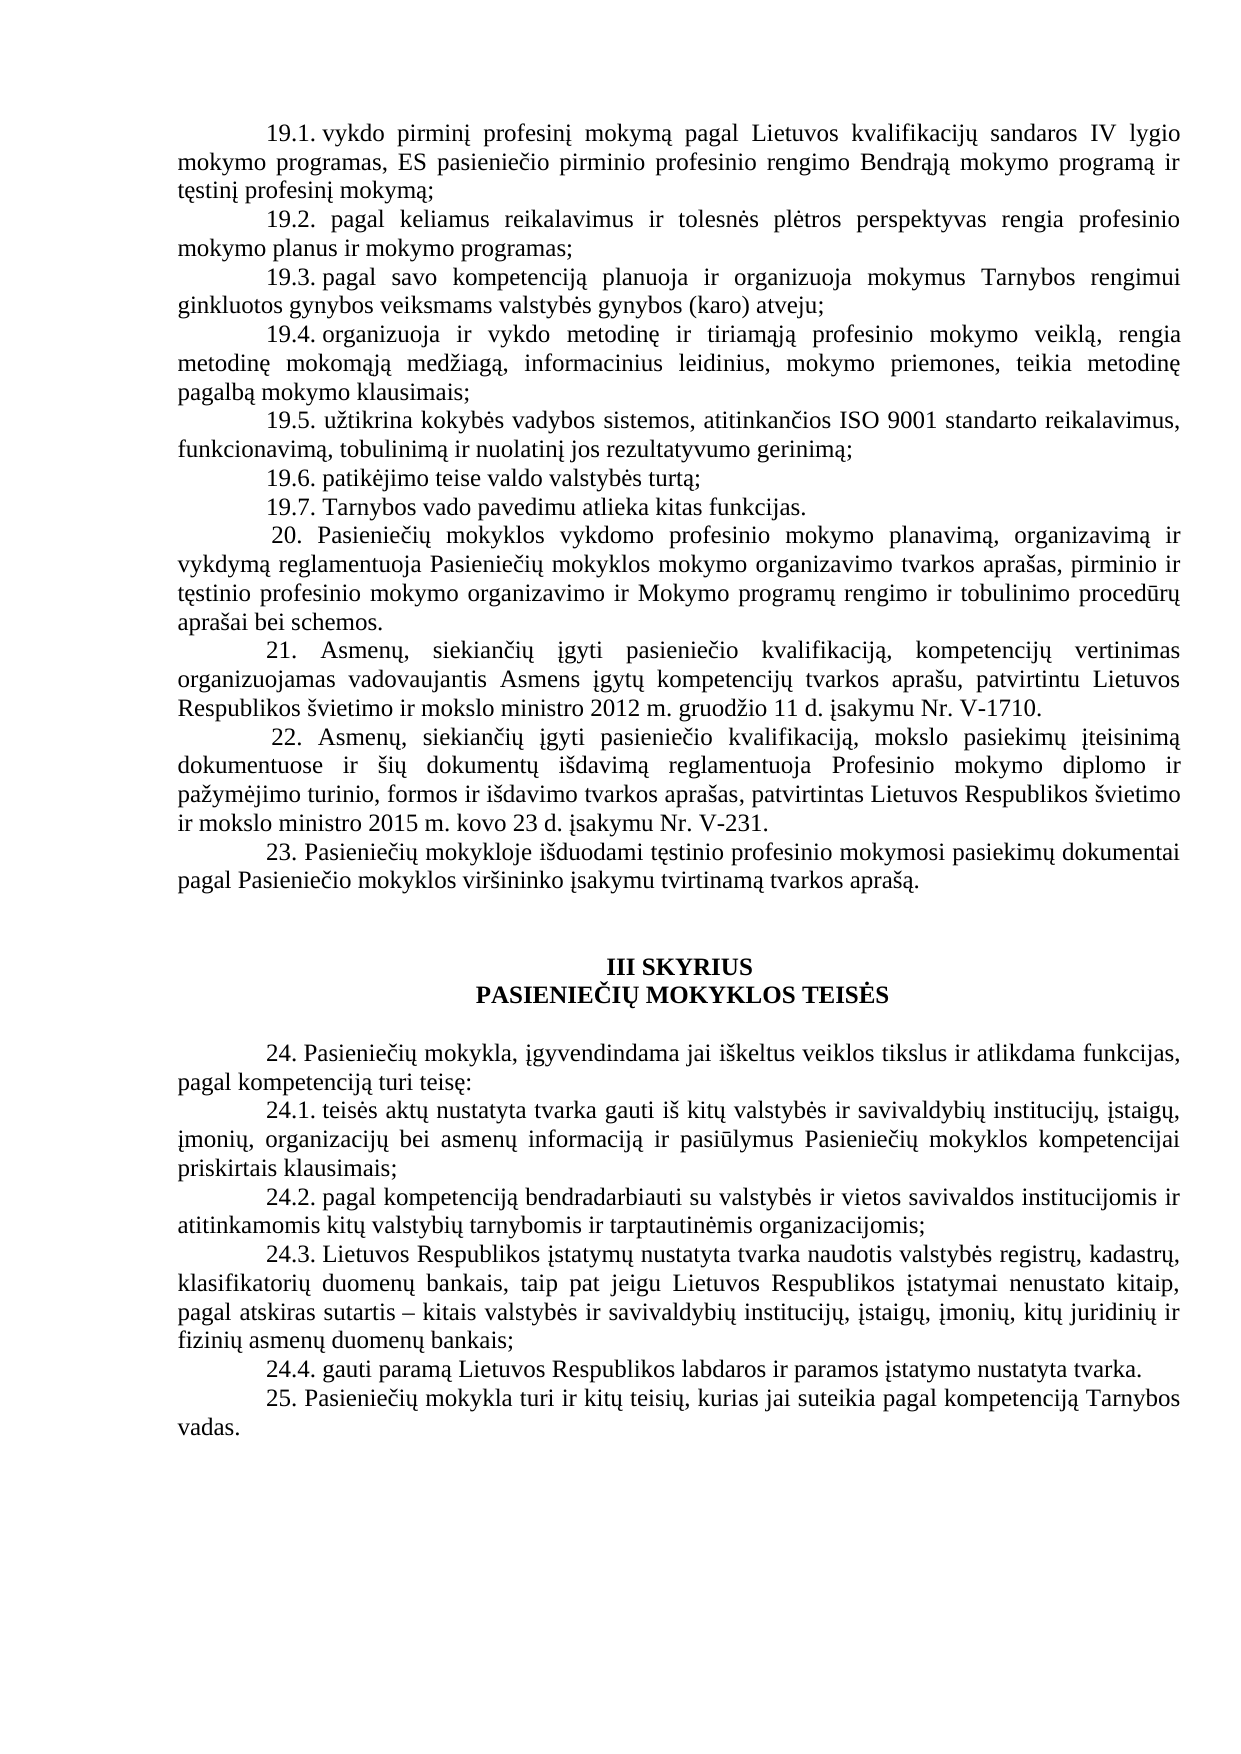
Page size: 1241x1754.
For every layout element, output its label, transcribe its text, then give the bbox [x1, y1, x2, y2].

text 24.1. teisės aktų nustatyta tvarka gauti iš kitų valstybės ir savivaldybių institucijų, įstaigų, įmonių, organizacijų bei asmenų informaciją ir pasiūlymus Pasieniečių mokyklos kompetencijai priskirtais klausimais; [177, 1096, 1181, 1182]
text Pasieniečių MOKYKLOS TEISĖS [177, 981, 1182, 1009]
text 24.3. Lietuvos Respublikos įstatymų nustatyta tvarka naudotis valstybės registrų, kadastrų, klasifikatorių duomenų bankais, taip pat jeigu Lietuvos Respublikos įstatymai nenustato kitaip, pagal atskiras sutartis – kitais valstybės ir savivaldybių institucijų, įstaigų, įmonių, kitų juridinių ir fizinių asmenų duomenų bankais; [177, 1239, 1181, 1354]
text III SKYRIUS [177, 952, 1182, 981]
text 24. Pasieniečių mokykla, įgyvendindama jai iškeltus veiklos tikslus ir atlikdama funkcijas, pagal kompetenciją turi teisę: [177, 1038, 1181, 1096]
text 19.6. patikėjimo teise valdo valstybės turtą; [177, 463, 1181, 492]
text 19.5. užtikrina kokybės vadybos sistemos, atitinkančios ISO 9001 standarto reikalavimus, funkcionavimą, tobulinimą ir nuolatinį jos rezultatyvumo gerinimą; [177, 406, 1181, 463]
text 24.4. gauti paramą Lietuvos Respublikos labdaros ir paramos įstatymo nustatyta tvarka. [177, 1354, 1181, 1383]
text 22. Asmenų, siekiančių įgyti pasieniečio kvalifikaciją, mokslo pasiekimų įteisinimą dokumentuose ir šių dokumentų išdavimą reglamentuoja Profesinio mokymo diplomo ir pažymėjimo turinio, formos ir išdavimo tvarkos aprašas, patvirtintas Lietuvos Respublikos švietimo ir mokslo ministro 2015 m. kovo 23 d. įsakymu Nr. V-231. [177, 722, 1181, 837]
text 19.3. pagal savo kompetenciją planuoja ir organizuoja mokymus Tarnybos rengimui ginkluotos gynybos veiksmams valstybės gynybos (karo) atveju; [177, 262, 1181, 319]
text 19.2. pagal keliamus reikalavimus ir tolesnės plėtros perspektyvas rengia profesinio mokymo planus ir mokymo programas; [177, 204, 1181, 262]
text 19.4. organizuoja ir vykdo metodinę ir tiriamąją profesinio mokymo veiklą, rengia metodinę mokomąją medžiagą, informacinius leidinius, mokymo priemones, teikia metodinę pagalbą mokymo klausimais; [177, 319, 1181, 406]
text 19.1. vykdo pirminį profesinį mokymą pagal Lietuvos kvalifikacijų sandaros IV lygio mokymo programas, ES pasieniečio pirminio profesinio rengimo Bendrąją mokymo programą ir tęstinį profesinį mokymą; [177, 118, 1181, 204]
text 23. Pasieniečių mokykloje išduodami tęstinio profesinio mokymosi pasiekimų dokumentai pagal Pasieniečio mokyklos viršininko įsakymu tvirtinamą tvarkos aprašą. [177, 837, 1181, 894]
text 24.2. pagal kompetenciją bendradarbiauti su valstybės ir vietos savivaldos institucijomis ir atitinkamomis kitų valstybių tarnybomis ir tarptautinėmis organizacijomis; [177, 1182, 1181, 1239]
text 21. Asmenų, siekiančių įgyti pasieniečio kvalifikaciją, kompetencijų vertinimas organizuojamas vadovaujantis Asmens įgytų kompetencijų tvarkos aprašu, patvirtintu Lietuvos Respublikos švietimo ir mokslo ministro 2012 m. gruodžio 11 d. įsakymu Nr. V-1710. [177, 636, 1181, 722]
text 19.7. Tarnybos vado pavedimu atlieka kitas funkcijas. [177, 492, 1181, 521]
text 20. Pasieniečių mokyklos vykdomo profesinio mokymo planavimą, organizavimą ir vykdymą reglamentuoja Pasieniečių mokyklos mokymo organizavimo tvarkos aprašas, pirminio ir tęstinio profesinio mokymo organizavimo ir Mokymo programų rengimo ir tobulinimo procedūrų aprašai bei schemos. [177, 521, 1181, 636]
text 25. Pasieniečių mokykla turi ir kitų teisių, kurias jai suteikia pagal kompetenciją Tarnybos vadas. [177, 1383, 1181, 1441]
